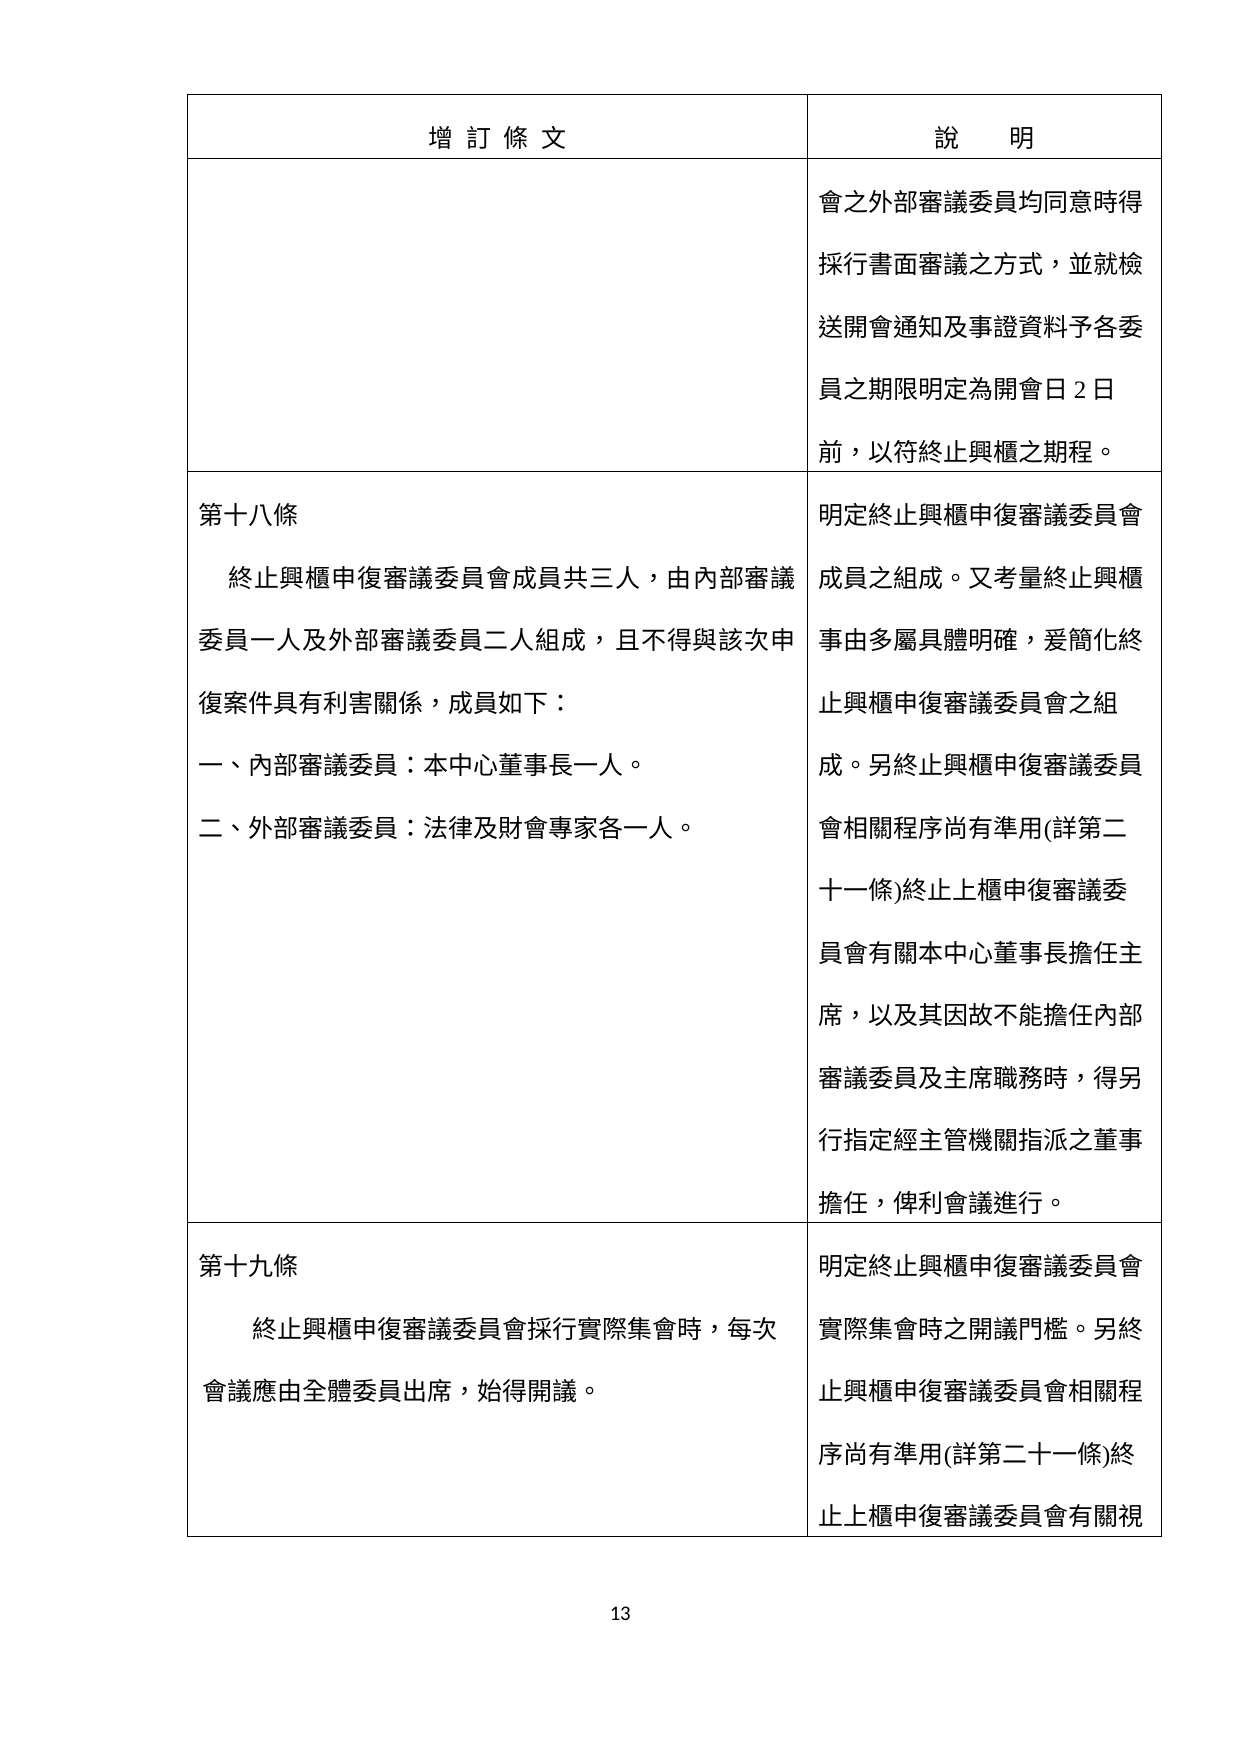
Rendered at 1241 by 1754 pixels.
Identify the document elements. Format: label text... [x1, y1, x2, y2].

table_header 說 明 [808, 95, 1161, 158]
table_cell 會之外部審議委員均同意時得採行書面審議之方式，並就檢送開會通知及事證資料予各委員之期限明定為開會日2日前，以符終止興櫃之期程。 [808, 159, 1161, 471]
table_cell 第十八條 終止興櫃申復審議委員會成員共三人，由內部審議委員一人及外部審議委員二人組成，且不得與該次申復案件具有利害關係，成員如下： 一、內部審議委員：本中心董事長一人。 二、外部審議委員：法律及財會專家各一人。 [188, 472, 807, 1222]
table_header 增 訂 條 文 [188, 95, 807, 158]
table_cell 第十九條 終止興櫃申復審議委員會採行實際集會時，每次會議應由全體委員出席，始得開議。 [188, 1223, 807, 1536]
table_cell [188, 159, 807, 471]
table_cell 明定終止興櫃申復審議委員會成員之組成。又考量終止興櫃事由多屬具體明確，爰簡化終止興櫃申復審議委員會之組成。另終止興櫃申復審議委員會相關程序尚有準用(詳第二十一條)終止上櫃申復審議委員會有關本中心董事長擔任主席，以及其因故不能擔任內部審議委員及主席職務時，得另行指定經主管機關指派之董事擔任，俾利會議進行。 [808, 472, 1161, 1222]
table_cell 明定終止興櫃申復審議委員會實際集會時之開議門檻。另終止興櫃申復審議委員會相關程序尚有準用(詳第二十一條)終止上櫃申復審議委員會有關視 [808, 1223, 1161, 1536]
